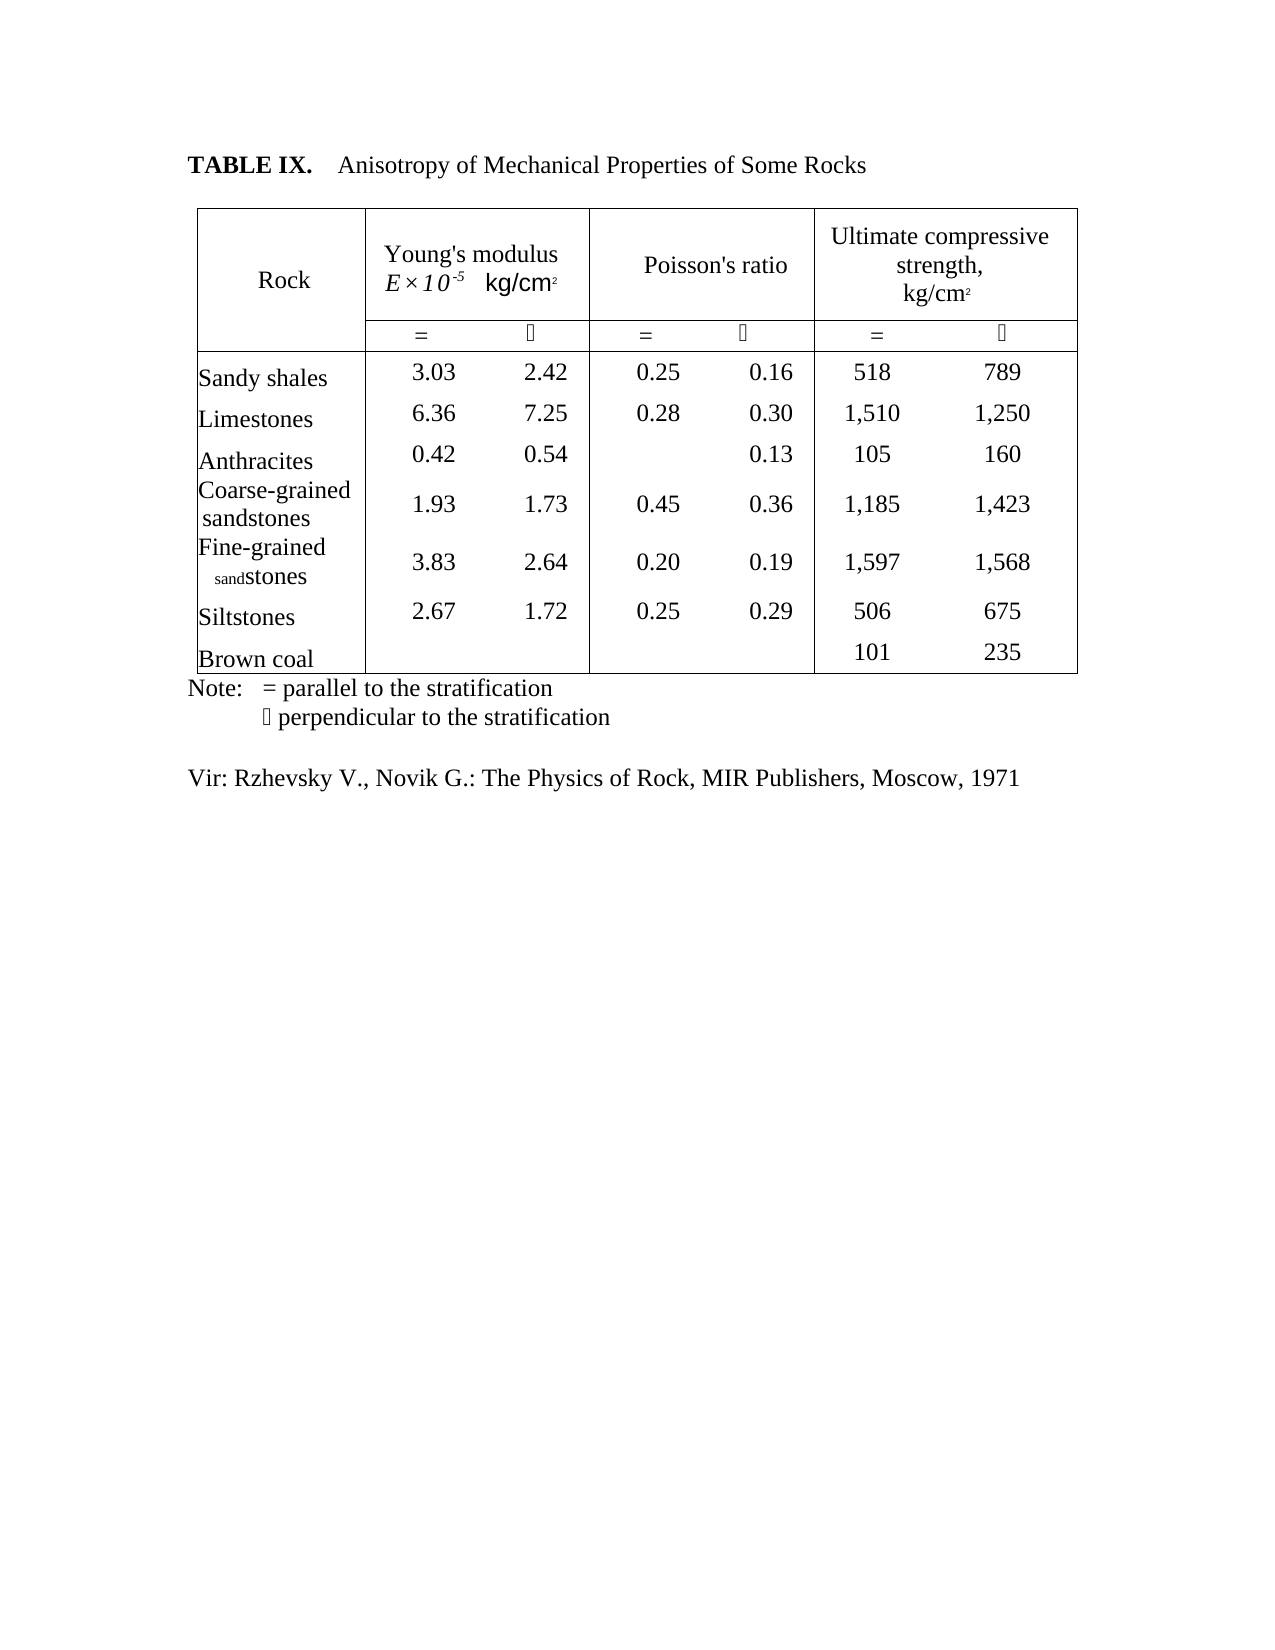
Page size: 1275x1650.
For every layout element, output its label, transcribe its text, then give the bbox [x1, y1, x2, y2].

table_cell 1,423 [951, 475, 1077, 532]
table_cell 1,510 [815, 392, 951, 433]
table_cell 0.28 [590, 392, 702, 433]
table_cell 1,250 [951, 392, 1077, 433]
table_cell 0.54 [477, 433, 589, 475]
table_cell 0.25 [590, 352, 702, 392]
table_cell = [590, 321, 702, 351]
table_cell 7.25 [477, 392, 589, 433]
table_header Young's modulus E×10-5 kg/cm2 [366, 209, 589, 320]
table_cell 1.72 [477, 590, 589, 631]
text Vir: Rzhevsky V., Novik G.: The Physics of Rock, MIR Publishers, Moscow, 1971 [187, 763, 1087, 792]
table_cell [477, 631, 589, 672]
table_cell [590, 433, 702, 475]
table_cell 2.67 [366, 590, 477, 631]
table_cell 789 [951, 352, 1077, 392]
table_cell 101 [815, 631, 951, 672]
table_cell  [951, 321, 1077, 351]
table_cell 0.36 [702, 475, 814, 532]
table_cell 0.42 [366, 433, 477, 475]
table_cell 3.03 [366, 352, 477, 392]
text TABLE IX. Anisotropy of Mechanical Properties of Some Rocks [187, 150, 1087, 179]
table_cell 105 [815, 433, 951, 475]
table_cell 506 [815, 590, 951, 631]
table_cell 1,185 [815, 475, 951, 532]
table_cell 1.93 [366, 475, 477, 532]
table_cell Brown coal [198, 631, 365, 672]
table_header Rock [198, 209, 365, 351]
table_cell  [702, 321, 814, 351]
table_cell 0.29 [702, 590, 814, 631]
table_cell 0.45 [590, 475, 702, 532]
table_cell [366, 631, 477, 672]
table_cell 0.16 [702, 352, 814, 392]
table_cell 2.42 [477, 352, 589, 392]
table_cell  [477, 321, 589, 351]
table_cell 0.13 [702, 433, 814, 475]
text  perpendicular to the stratification [187, 702, 1087, 731]
table_cell 0.25 [590, 590, 702, 631]
table_cell Fine-grained sandstones [198, 532, 365, 590]
table_cell = [815, 321, 951, 351]
table_cell Siltstones [198, 590, 365, 631]
table_cell 3.83 [366, 532, 477, 590]
table_cell 518 [815, 352, 951, 392]
table_cell 1,597 [815, 532, 951, 590]
table_cell 2.64 [477, 532, 589, 590]
table_cell 6.36 [366, 392, 477, 433]
table_cell 235 [951, 631, 1077, 672]
table_cell 160 [951, 433, 1077, 475]
table_cell 1.73 [477, 475, 589, 532]
text Note: = parallel to the stratification [187, 673, 1087, 702]
table_cell = [366, 321, 477, 351]
table_header Poisson's ratio [590, 209, 814, 320]
table_cell Limestones [198, 392, 365, 433]
table_cell 675 [951, 590, 1077, 631]
table_cell [702, 631, 814, 672]
table_cell 0.20 [590, 532, 702, 590]
table_cell Coarse-grained sandstones [198, 475, 365, 532]
table_cell 1,568 [951, 532, 1077, 590]
table_cell 0.30 [702, 392, 814, 433]
table_cell Sandy shales [198, 352, 365, 392]
table_cell Anthracites [198, 433, 365, 475]
table_header Ultimate compressive strength, kg/cm2 [815, 209, 1077, 320]
table_cell [590, 631, 702, 672]
table_cell 0.19 [702, 532, 814, 590]
